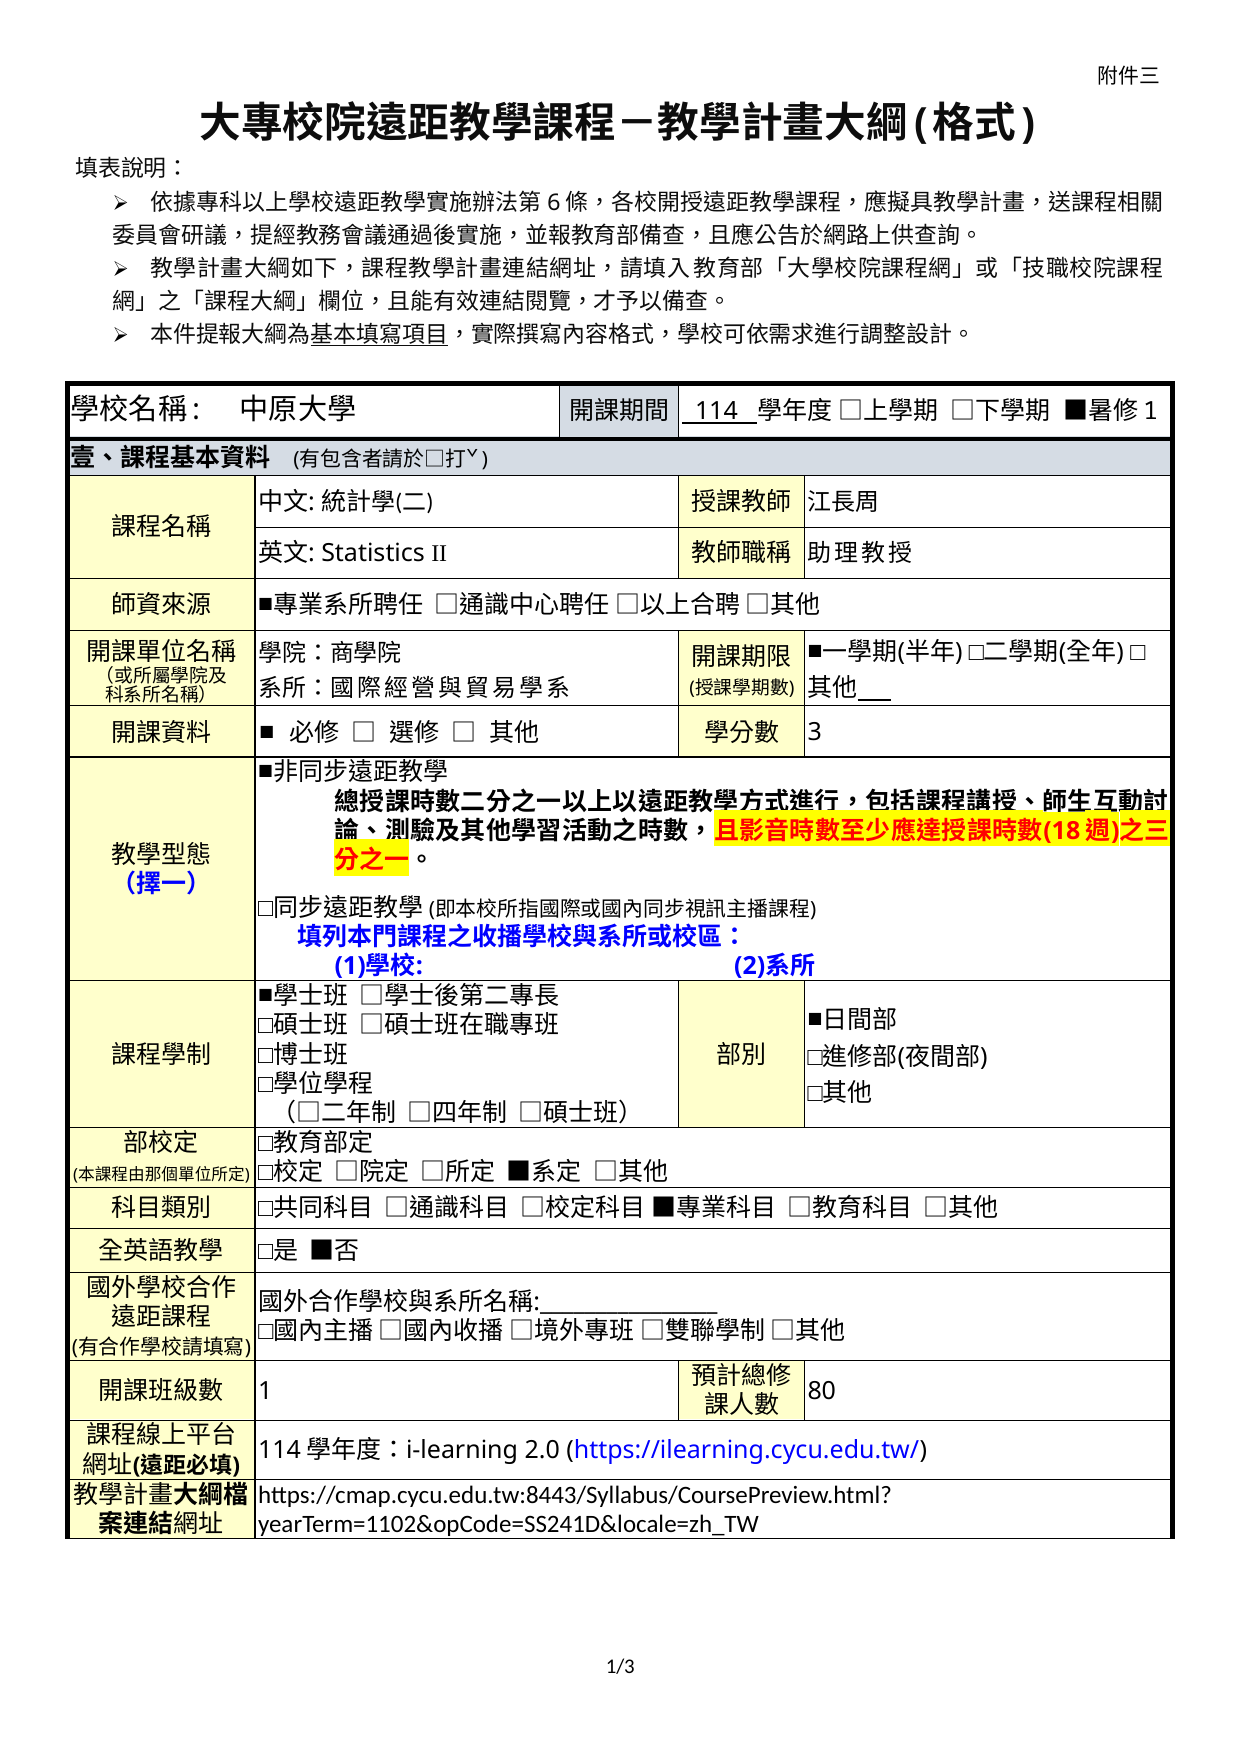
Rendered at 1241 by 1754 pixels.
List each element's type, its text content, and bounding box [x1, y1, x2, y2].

table_cell 授課教師 [679, 476, 804, 527]
text 大專校院遠距教學課程－教學計畫大綱(格式) [75, 89, 1165, 150]
table_cell ■非同步遠距教學 總授課時數二分之一以上以遠距教學方式進行，包括課程講授、師生互動討論、測驗及其他學習活動之時數，且影音時數至少應達授課時數(18週)之三分之一。 □同步遠距教學 (即本校所指國際或國內同步視訊主播課程) 填列本門課程之收播學校與系所或校區： (1)學校: (2)系所 [256, 758, 1170, 980]
table_cell 部別 [679, 981, 804, 1127]
table_cell ■學士班 □學士後第二專長 □碩士班 □碩士班在職專班 □博士班 □學位學程 （□二年制 □四年制 □碩士班） [256, 981, 678, 1127]
table_cell 1 [256, 1361, 678, 1419]
table_cell □共同科目 □通識科目 □校定科目 ■專業科目 □教育科目 □其他 [256, 1188, 1170, 1228]
table_cell 全英語教學 [70, 1229, 254, 1272]
text 填表說明： [75, 150, 1165, 183]
table_cell 教學型態 （擇一） [70, 758, 254, 980]
table_cell 課程名稱 [70, 476, 254, 578]
table_cell 江長周 [805, 476, 1170, 527]
table_cell 助理教授 [805, 528, 1170, 578]
table_cell 中文: 統計學(二) [256, 476, 678, 527]
table_cell 科目類別 [70, 1188, 254, 1228]
table_cell 國外合作學校與系所名稱:________________ □國內主播 □國內收播 □境外專班 □雙聯學制 □其他 [256, 1273, 1170, 1360]
table_cell 課程學制 [70, 981, 254, 1127]
table_cell 開課單位名稱 （或所屬學院及 科系所名稱） [70, 631, 254, 705]
table_cell 課程線上平台 網址(遠距必填) [70, 1421, 254, 1479]
table_cell 教師職稱 [679, 528, 804, 578]
table_cell 114學年度：i-learning 2.0 (https://ilearning.cycu.edu.tw/) [256, 1421, 1170, 1479]
table_cell ■ 必修 □ 選修 □ 其他 [256, 706, 678, 756]
table_cell 教學計畫大綱檔案連結網址 [70, 1480, 254, 1538]
table_cell 開課期限 (授課學期數) [679, 631, 804, 705]
table_header 114 學年度 □上學期 □下學期 ■暑修1 [679, 386, 1170, 436]
list 教學計畫大綱如下，課程教學計畫連結網址，請填入教育部「大學校院課程網」或「技職校院課程網」之「課程大綱」欄位，且能有效連結閱覽，才予以備查。 [112, 250, 1165, 316]
table_cell □教育部定 □校定 □院定 □所定 ■系定 □其他 [256, 1128, 1170, 1187]
table_cell https://cmap.cycu.edu.tw:8443/Syllabus/CoursePreview.html?yearTerm=1102&opCode=SS241D&locale=zh_TW [256, 1480, 1170, 1538]
table_cell ■日間部 □進修部(夜間部) □其他 [805, 981, 1170, 1127]
table_cell ■專業系所聘任 □通識中心聘任 □以上合聘 □其他 [256, 579, 1170, 630]
table_header 學校名稱: 中原大學 [70, 386, 559, 436]
table_cell 80 [805, 1361, 1170, 1419]
table_cell 3 [805, 706, 1170, 756]
list 依據專科以上學校遠距教學實施辦法第6條，各校開授遠距教學課程，應擬具教學計畫，送課程相關委員會研議，提經教務會議通過後實施，並報教育部備查，且應公告於網路上供查詢。 [112, 183, 1165, 250]
table_cell 開課資料 [70, 706, 254, 756]
table_cell 開課班級數 [70, 1361, 254, 1419]
table_cell 預計總修課人數 [679, 1361, 804, 1419]
table_cell ■一學期(半年) □二學期(全年) □其他 [805, 631, 1170, 705]
table_cell 壹、課程基本資料 (有包含者請於□打ˇ) [70, 441, 1170, 475]
table_cell 學分數 [679, 706, 804, 756]
table_cell 英文: Statistics II [256, 528, 678, 578]
table_cell 師資來源 [70, 579, 254, 630]
table_cell 部校定 (本課程由那個單位所定) [70, 1128, 254, 1187]
list 本件提報大綱為基本填寫項目，實際撰寫內容格式，學校可依需求進行調整設計。 [112, 316, 1165, 349]
table_cell 學院：商學院 系所：國際經營與貿易學系 [256, 631, 678, 705]
table_cell □是 ■否 [256, 1229, 1170, 1272]
table_cell 國外學校合作 遠距課程 (有合作學校請填寫) [70, 1273, 254, 1360]
table_header 開課期間 [560, 386, 678, 436]
